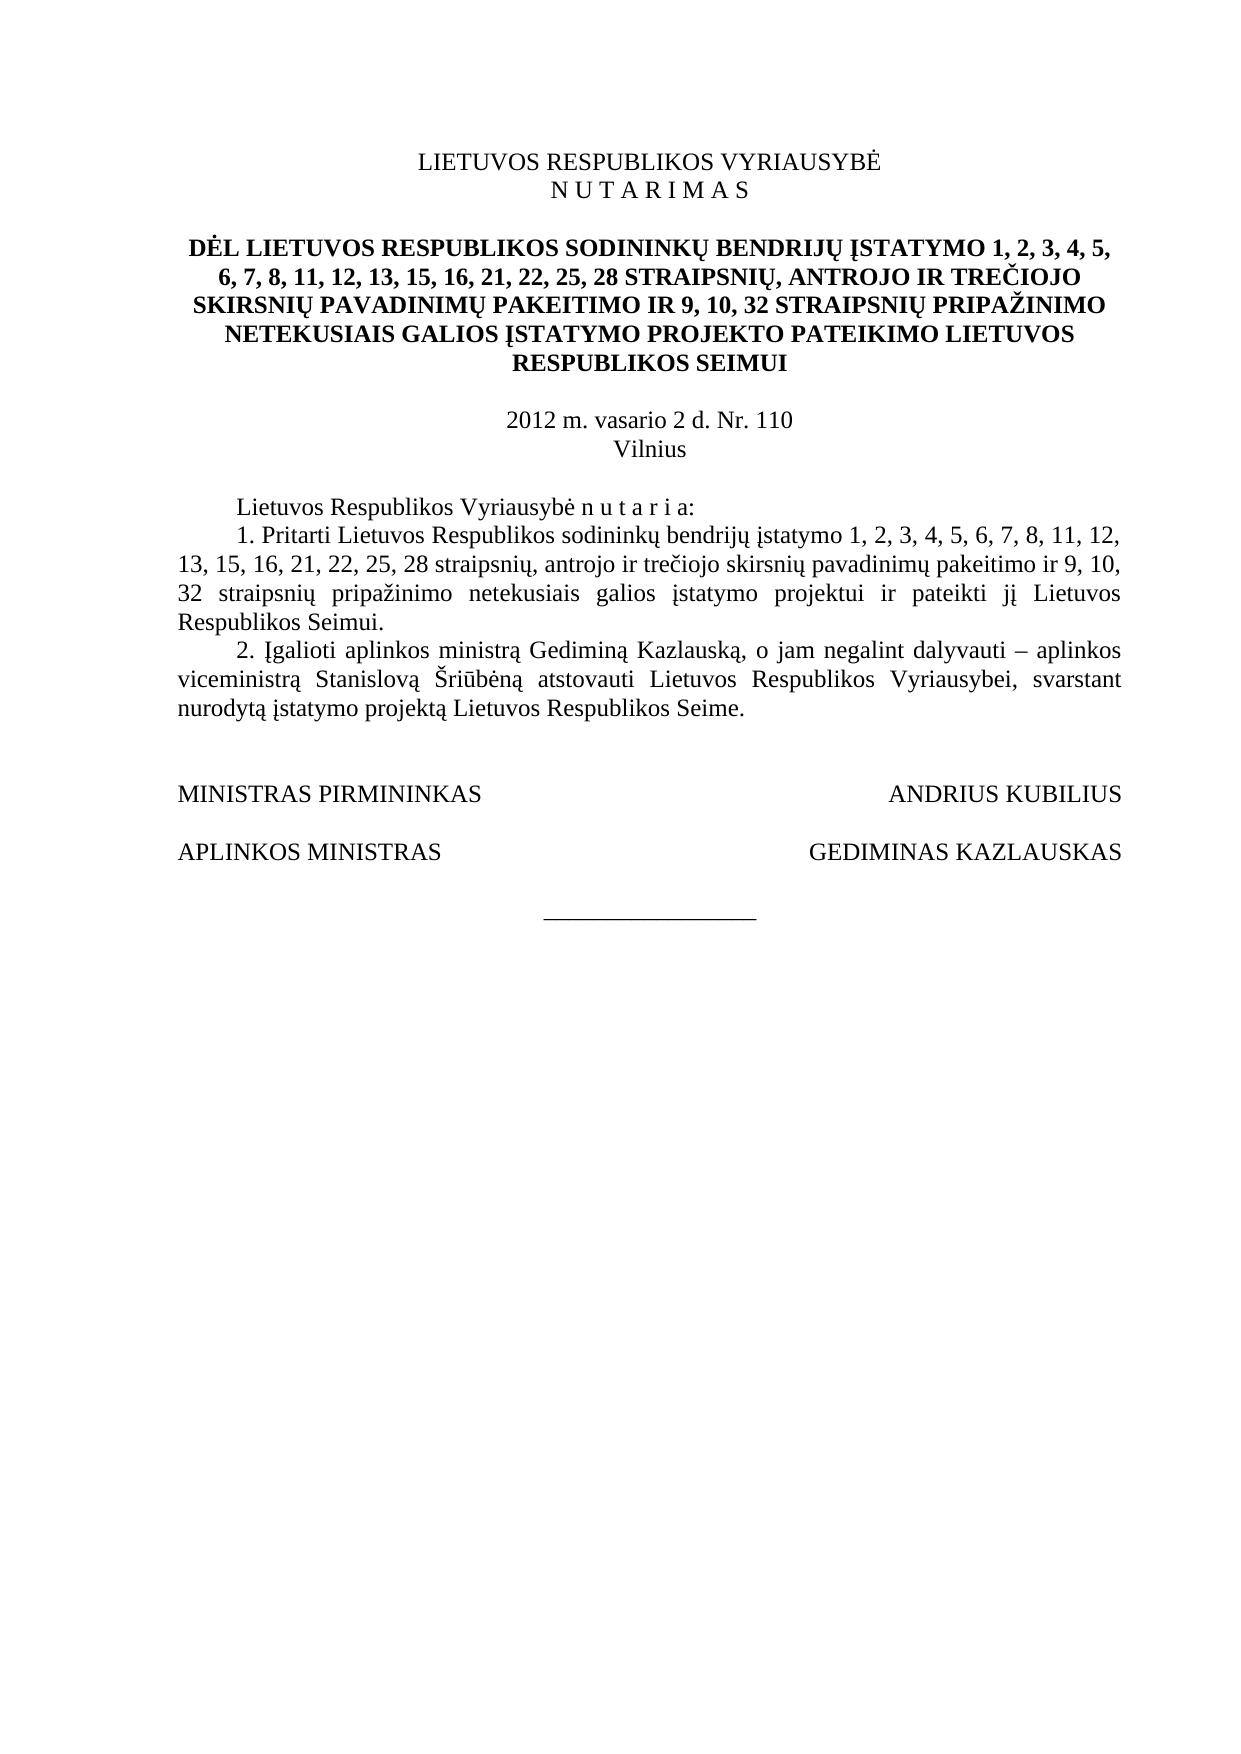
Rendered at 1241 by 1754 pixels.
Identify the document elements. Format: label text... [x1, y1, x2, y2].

text DĖL LIETUVOS RESPUBLIKOS SODININKŲ BENDRIJŲ ĮSTATYMO 1, 2, 3, 4, 5, 6, 7, 8, 11, 12, 13, 15, 16, 21, 22, 25, 28 STRAIPSNIŲ, ANTROJO IR TREČIOJO SKIRSNIŲ PAVADINIMŲ PAKEITIMO IR 9, 10, 32 STRAIPSNIŲ PRIPAŽINIMO NETEKUSIAIS GALIOS ĮSTATYMO PROJEKTO PATEIKIMO LIETUVOS RESPUBLIKOS SEIMUI [177, 233, 1122, 377]
text Vilnius [177, 434, 1122, 463]
text LIETUVOS RESPUBLIKOS VYRIAUSYBĖ [177, 147, 1122, 176]
text Lietuvos Respublikos Vyriausybė n u t a r i a: [177, 492, 1122, 521]
text _________________ [177, 894, 1122, 923]
text MINISTRAS PIRMININKAS ANDRIUS KUBILIUS [177, 779, 1122, 808]
text APLINKOS MINISTRAS GEDIMINAS KAZLAUSKAS [177, 837, 1122, 866]
text 1. Pritarti Lietuvos Respublikos sodininkų bendrijų įstatymo 1, 2, 3, 4, 5, 6, 7, 8, 11, 12, 13, 15, 16, 21, 22, 25, 28 straipsnių, antrojo ir trečiojo skirsnių pavadinimų pakeitimo ir 9, 10, 32 straipsnių pripažinimo netekusiais galios įstatymo projektui ir pateikti jį Lietuvos Respublikos Seimui. [177, 521, 1122, 636]
text 2012 m. vasario 2 d. Nr. 110 [177, 406, 1122, 434]
text 2. Įgalioti aplinkos ministrą Gediminą Kazlauską, o jam negalint dalyvauti – aplinkos viceministrą Stanislovą Šriūbėną atstovauti Lietuvos Respublikos Vyriausybei, svarstant nurodytą įstatymo projektą Lietuvos Respublikos Seime. [177, 636, 1122, 722]
text N U T A R I M A S [177, 176, 1122, 204]
